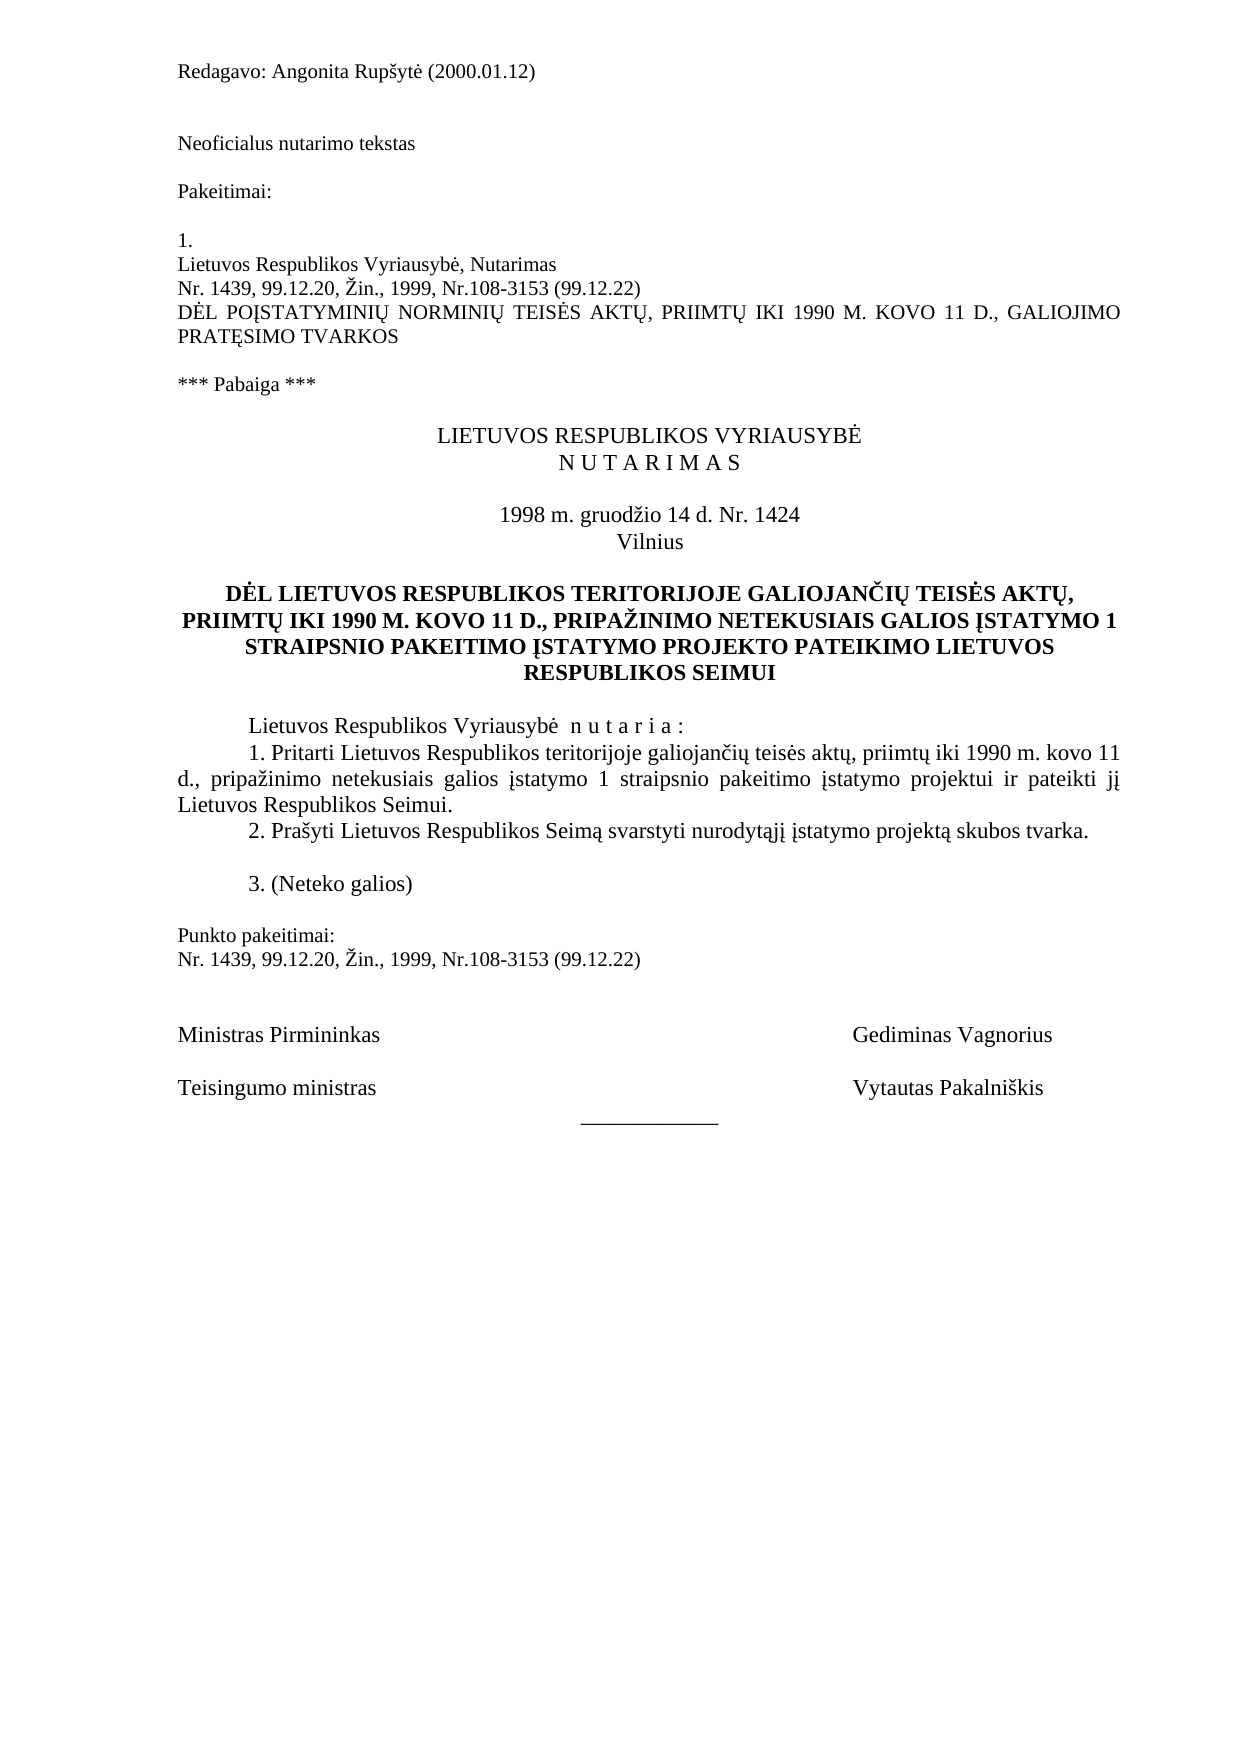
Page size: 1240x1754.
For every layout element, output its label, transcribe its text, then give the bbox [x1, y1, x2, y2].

text N U T A R I M A S [177, 449, 1122, 475]
text 1. [177, 227, 1122, 252]
text 1. Pritarti Lietuvos Respublikos teritorijoje galiojančių teisės aktų, priimtų iki 1990 m. kovo 11 d., pripažinimo netekusiais galios įstatymo 1 straipsnio pakeitimo įstatymo projektui ir pateikti jį Lietuvos Respublikos Seimui. [177, 738, 1122, 818]
text Nr. 1439, 99.12.20, Žin., 1999, Nr.108-3153 (99.12.22) [177, 947, 1122, 971]
text Redagavo: Angonita Rupšytė (2000.01.12) [177, 59, 1122, 83]
text LIETUVOS RESPUBLIKOS VYRIAUSYBĖ [177, 422, 1122, 449]
text Lietuvos Respublikos Vyriausybė, Nutarimas [177, 252, 1122, 276]
text DĖL LIETUVOS RESPUBLIKOS TERITORIJOJE GALIOJANČIŲ TEISĖS AKTŲ, PRIIMTŲ IKI 1990 M. KOVO 11 D., PRIPAŽINIMO NETEKUSIAIS GALIOS ĮSTATYMO 1 STRAIPSNIO PAKEITIMO ĮSTATYMO PROJEKTO PATEIKIMO LIETUVOS RESPUBLIKOS SEIMUI [177, 580, 1122, 686]
text Neoficialus nutarimo tekstas [177, 131, 1122, 155]
text 3. (Neteko galios) [177, 870, 1122, 897]
text 1998 m. gruodžio 14 d. Nr. 1424 [177, 501, 1122, 528]
text *** Pabaiga *** [177, 372, 1122, 396]
text Lietuvos Respublikos Vyriausybė nutaria: [177, 712, 1122, 738]
text 2. Prašyti Lietuvos Respublikos Seimą svarstyti nurodytąjį įstatymo projektą skubos tvarka. [177, 818, 1122, 844]
text ____________ [177, 1101, 1122, 1127]
text Ministras Pirmininkas Gediminas Vagnorius [177, 1022, 1122, 1048]
text Teisingumo ministras Vytautas Pakalniškis [177, 1074, 1122, 1101]
text Punkto pakeitimai: [177, 923, 1122, 947]
text DĖL POĮSTATYMINIŲ NORMINIŲ TEISĖS AKTŲ, PRIIMTŲ IKI 1990 M. KOVO 11 D., GALIOJIMO PRATĘSIMO TVARKOS [177, 300, 1122, 348]
text Nr. 1439, 99.12.20, Žin., 1999, Nr.108-3153 (99.12.22) [177, 276, 1122, 300]
text Vilnius [177, 528, 1122, 554]
text Pakeitimai: [177, 179, 1122, 203]
